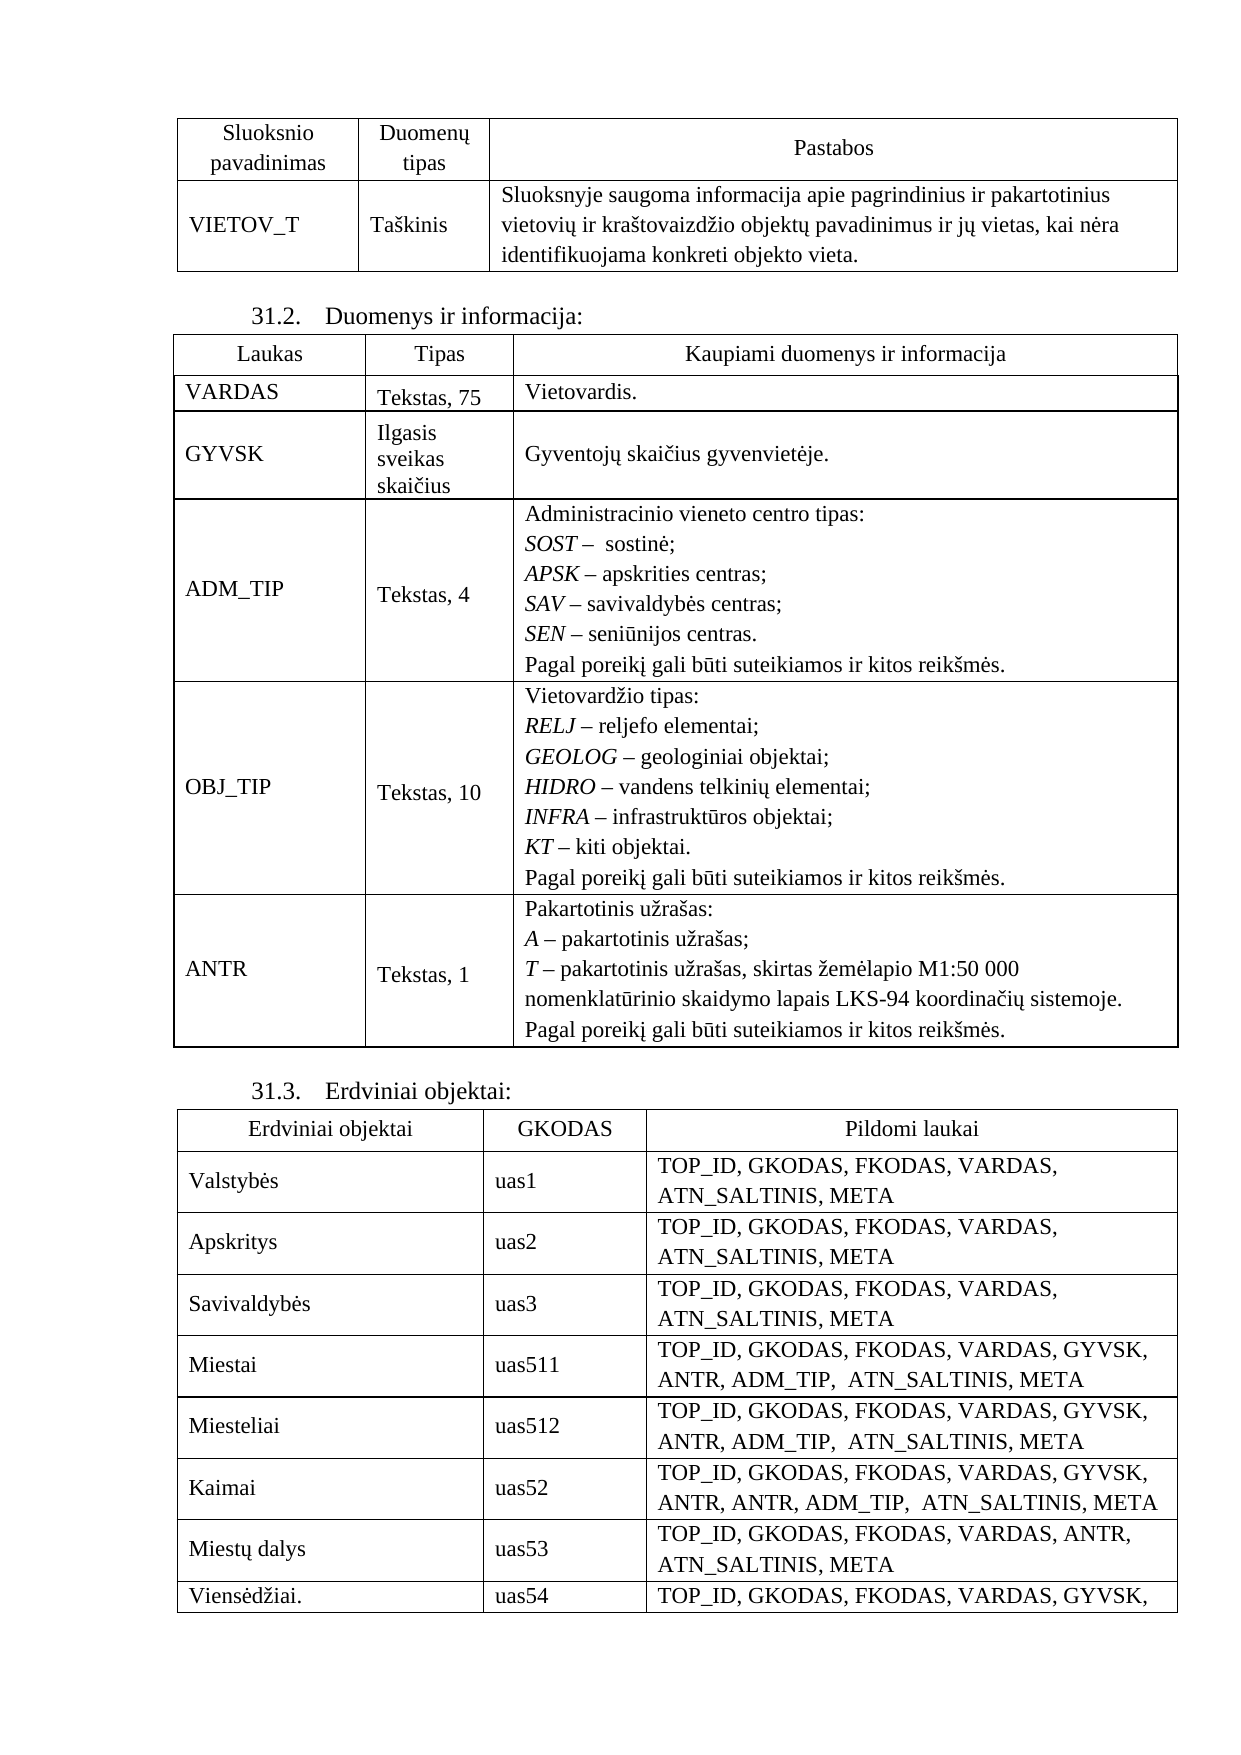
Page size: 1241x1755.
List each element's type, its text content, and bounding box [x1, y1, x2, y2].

table_cell Ilgasis sveikas skaičius [366, 412, 513, 498]
table_cell Gyventojų skaičius gyvenvietėje. [514, 412, 1177, 498]
table_cell uas1 [484, 1152, 646, 1212]
text 31.2. Duomenys ir informacija: [177, 301, 1181, 330]
table_cell Pakartotinis užrašas: A – pakartotinis užrašas; T – pakartotinis užrašas, skirtas žemėlapio M1:50 000 nomenklatūrinio skaidymo lapais LKS-94 koordinačių sistemoje. Pagal poreikį gali būti suteikiamos ir kitos reikšmės. [514, 895, 1177, 1046]
table_cell Vietovardžio tipas: RELJ – reljefo elementai; GEOLOG – geologiniai objektai; HIDRO – vandens telkinių elementai; INFRA – infrastruktūros objektai; KT – kiti objektai. Pagal poreikį gali būti suteikiamos ir kitos reikšmės. [514, 682, 1177, 894]
table_cell Kaimai [178, 1459, 483, 1519]
table_cell Miesteliai [178, 1398, 483, 1458]
table_cell uas512 [484, 1398, 646, 1458]
table_cell uas2 [484, 1213, 646, 1273]
table_cell Administracinio vieneto centro tipas: SOST – sostinė; APSK – apskrities centras; SAV – savivaldybės centras; SEN – seniūnijos centras. Pagal poreikį gali būti suteikiamos ir kitos reikšmės. [514, 500, 1177, 681]
table_header Kaupiami duomenys ir informacija [514, 335, 1177, 375]
table_cell OBJ_TIP [175, 682, 365, 894]
table_cell uas54 [484, 1582, 646, 1612]
table_cell Tekstas, 4 [366, 500, 513, 681]
table_header Erdviniai objektai [178, 1110, 483, 1151]
table_cell Apskritys [178, 1213, 483, 1273]
table_cell VIETOV_T [178, 181, 358, 271]
table_cell TOP_ID, GKODAS, FKODAS, VARDAS, ANTR, ATN_SALTINIS, META [647, 1520, 1177, 1581]
table_cell ANTR [175, 895, 365, 1046]
table_cell TOP_ID, GKODAS, FKODAS, VARDAS, ATN_SALTINIS, META [647, 1275, 1177, 1335]
text 31.3. Erdviniai objektai: [177, 1076, 1181, 1105]
table_cell TOP_ID, GKODAS, FKODAS, VARDAS, GYVSK, ANTR, ADM_TIP, ATN_SALTINIS, META [647, 1398, 1177, 1458]
table_cell ADM_TIP [175, 500, 365, 681]
table_header Tipas [366, 335, 513, 375]
table_cell uas511 [484, 1336, 646, 1396]
table_cell GYVSK [175, 412, 365, 498]
table_cell uas53 [484, 1520, 646, 1581]
table_cell uas52 [484, 1459, 646, 1519]
table_cell TOP_ID, GKODAS, FKODAS, VARDAS, GYVSK, [647, 1582, 1177, 1612]
table_header Pildomi laukai [647, 1110, 1177, 1151]
table_header Pastabos [490, 119, 1177, 179]
table_cell Savivaldybės [178, 1275, 483, 1335]
table_cell Taškinis [359, 181, 489, 271]
table_cell Miestų dalys [178, 1520, 483, 1581]
table_cell Sluoksnyje saugoma informacija apie pagrindinius ir pakartotinius vietovių ir kraštovaizdžio objektų pavadinimus ir jų vietas, kai nėra identifikuojama konkreti objekto vieta. [490, 181, 1177, 271]
table_cell TOP_ID, GKODAS, FKODAS, VARDAS, GYVSK, ANTR, ANTR, ADM_TIP, ATN_SALTINIS, META [647, 1459, 1177, 1519]
table_cell Valstybės [178, 1152, 483, 1212]
table_cell uas3 [484, 1275, 646, 1335]
table_header GKODAS [484, 1110, 646, 1151]
table_cell Vietovardis. [514, 376, 1177, 410]
table_cell TOP_ID, GKODAS, FKODAS, VARDAS, GYVSK, ANTR, ADM_TIP, ATN_SALTINIS, META [647, 1336, 1177, 1396]
table_cell Tekstas, 75 [366, 376, 513, 410]
table_cell Tekstas, 10 [366, 682, 513, 894]
table_cell Tekstas, 1 [366, 895, 513, 1046]
table_cell VARDAS [175, 376, 365, 410]
table_cell Viensėdžiai. [178, 1582, 483, 1612]
table_cell TOP_ID, GKODAS, FKODAS, VARDAS, ATN_SALTINIS, META [647, 1152, 1177, 1212]
table_header Duomenų tipas [359, 119, 489, 179]
table_header Sluoksnio pavadinimas [178, 119, 358, 179]
table_cell Miestai [178, 1336, 483, 1396]
table_header Laukas [174, 335, 365, 375]
table_cell TOP_ID, GKODAS, FKODAS, VARDAS, ATN_SALTINIS, META [647, 1213, 1177, 1273]
